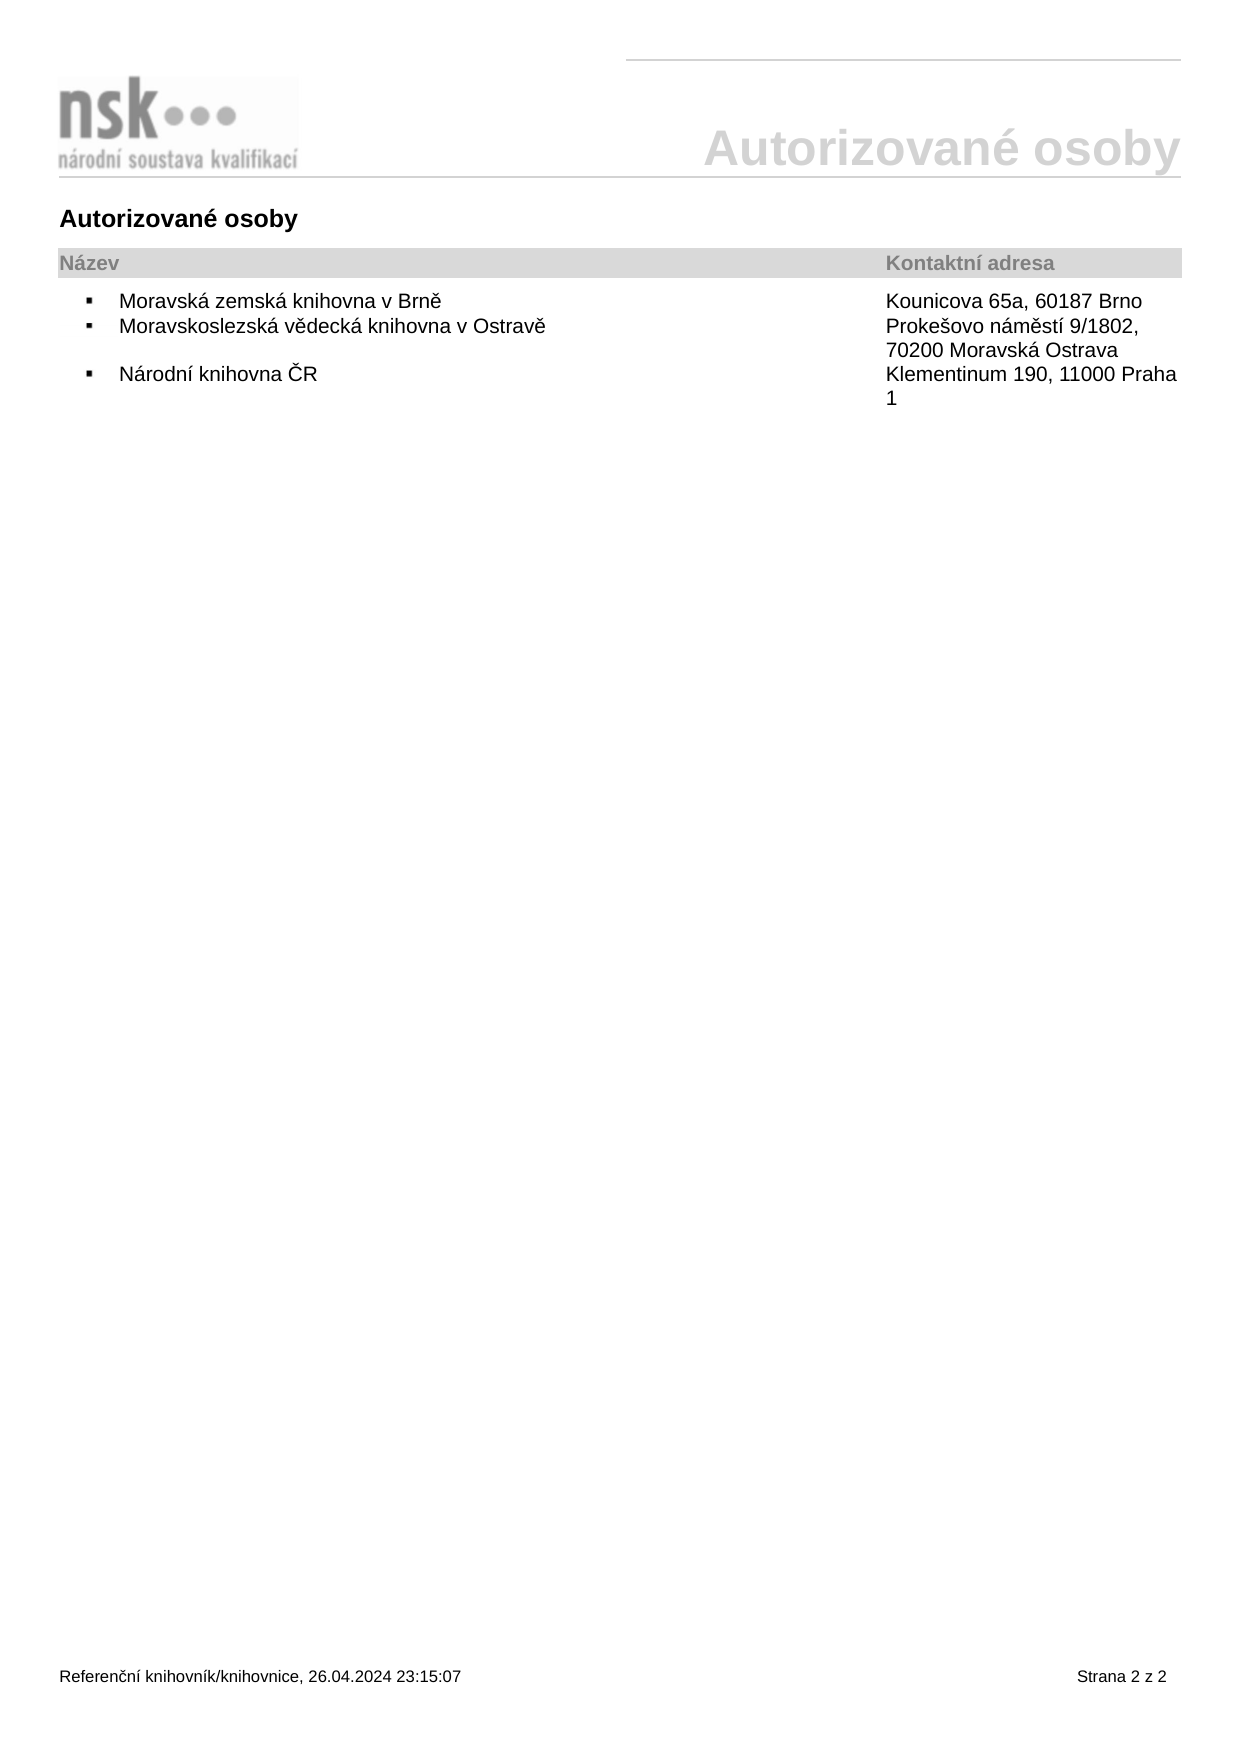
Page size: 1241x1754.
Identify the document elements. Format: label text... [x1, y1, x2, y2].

table_cell [886, 410, 1167, 710]
table_cell [860, 1010, 886, 1310]
table_cell [618, 710, 626, 1010]
table_cell [59, 278, 119, 288]
table_cell [626, 338, 860, 362]
table_cell [59, 236, 119, 248]
table_cell [618, 410, 626, 710]
picture [59, 288, 119, 313]
table_cell Referenční knihovník/knihovnice, 26.04.2024 23:15:07 [59, 1658, 860, 1694]
table_cell Autorizované osoby [626, 61, 1181, 176]
table_cell [119, 1310, 481, 1484]
table_cell [860, 1310, 886, 1484]
table_cell Strana 2 z 2 [860, 1658, 1167, 1694]
picture [59, 362, 119, 386]
table_cell [886, 1484, 1167, 1658]
table_cell [626, 386, 860, 410]
table_cell [481, 1310, 617, 1484]
table_cell [59, 710, 119, 1010]
table_cell [626, 278, 860, 289]
table_cell [1167, 236, 1181, 248]
table_cell Autorizované osoby [59, 200, 1181, 236]
table_cell [619, 59, 626, 170]
table_cell Název [60, 250, 885, 277]
table_cell [860, 278, 886, 289]
table_cell [626, 194, 860, 200]
table_cell [59, 171, 119, 176]
table_cell [481, 1010, 617, 1310]
table_cell [119, 171, 481, 176]
table_cell [618, 386, 626, 410]
table_cell [59, 386, 119, 410]
table_cell [59, 194, 119, 200]
table_cell [481, 710, 617, 1010]
table_cell [1167, 1658, 1181, 1694]
table_cell [860, 1484, 886, 1658]
table_cell [886, 1310, 1167, 1484]
table_cell [119, 278, 481, 289]
table_cell [618, 1484, 626, 1658]
table_cell [119, 710, 481, 1010]
table_cell Prokešovo náměstí 9/1802, 70200 Moravská Ostrava [886, 314, 1181, 362]
table_cell [1167, 1010, 1181, 1310]
table_cell [119, 1010, 481, 1310]
table_cell [119, 386, 481, 410]
table_cell [860, 710, 886, 1010]
table_cell [119, 338, 481, 362]
table_cell [886, 278, 1167, 289]
table_cell [860, 338, 886, 362]
table_cell [618, 338, 626, 362]
table_cell [860, 194, 886, 200]
table_cell [119, 1484, 481, 1658]
table_cell [1167, 278, 1181, 289]
table_cell [119, 236, 481, 248]
table_cell [481, 278, 617, 289]
table_cell [618, 278, 626, 289]
table_cell [481, 386, 617, 410]
table_cell Moravská zemská knihovna v Brně [119, 289, 886, 314]
table_cell [886, 236, 1167, 248]
table_cell [886, 710, 1167, 1010]
table_cell [618, 1310, 626, 1484]
table_cell [481, 338, 617, 362]
table_cell Kounicova 65a, 60187 Brno [886, 289, 1181, 314]
table_cell [481, 236, 617, 248]
table_cell [1167, 194, 1181, 200]
table_cell [1167, 1310, 1181, 1484]
table_cell [119, 410, 481, 710]
table_cell Národní knihovna ČR [119, 362, 886, 386]
table_cell Klementinum 190, 11000 Praha 1 [886, 362, 1181, 410]
table_cell [481, 194, 617, 200]
table_cell [860, 410, 886, 710]
table_cell [886, 194, 1167, 200]
table_cell Kontaktní adresa [886, 250, 1180, 277]
table_cell [481, 410, 617, 710]
table_cell [618, 194, 626, 200]
table_cell [59, 410, 119, 710]
table_cell [618, 170, 626, 176]
table_cell [59, 178, 1181, 194]
table_cell [481, 1484, 617, 1658]
table_cell [59, 1310, 119, 1484]
table_cell [119, 194, 481, 200]
table_cell [626, 236, 860, 248]
table_cell [626, 1310, 860, 1484]
table_cell [59, 338, 119, 362]
table_cell [860, 236, 886, 248]
table_cell [626, 410, 860, 710]
table_cell [626, 710, 860, 1010]
table_cell [59, 1010, 119, 1310]
table_cell [1167, 1484, 1181, 1658]
table_cell [626, 1010, 860, 1310]
table_cell [1167, 410, 1181, 710]
table_cell [1167, 710, 1181, 1010]
table_cell [860, 386, 886, 410]
picture [57, 59, 619, 171]
table_cell [59, 1484, 119, 1658]
table_cell [618, 236, 626, 248]
table_cell [481, 171, 617, 176]
picture [59, 314, 119, 337]
table_cell Moravskoslezská vědecká knihovna v Ostravě [119, 314, 886, 338]
table_cell [886, 1010, 1167, 1310]
table_cell [626, 1484, 860, 1658]
table_cell [618, 1010, 626, 1310]
